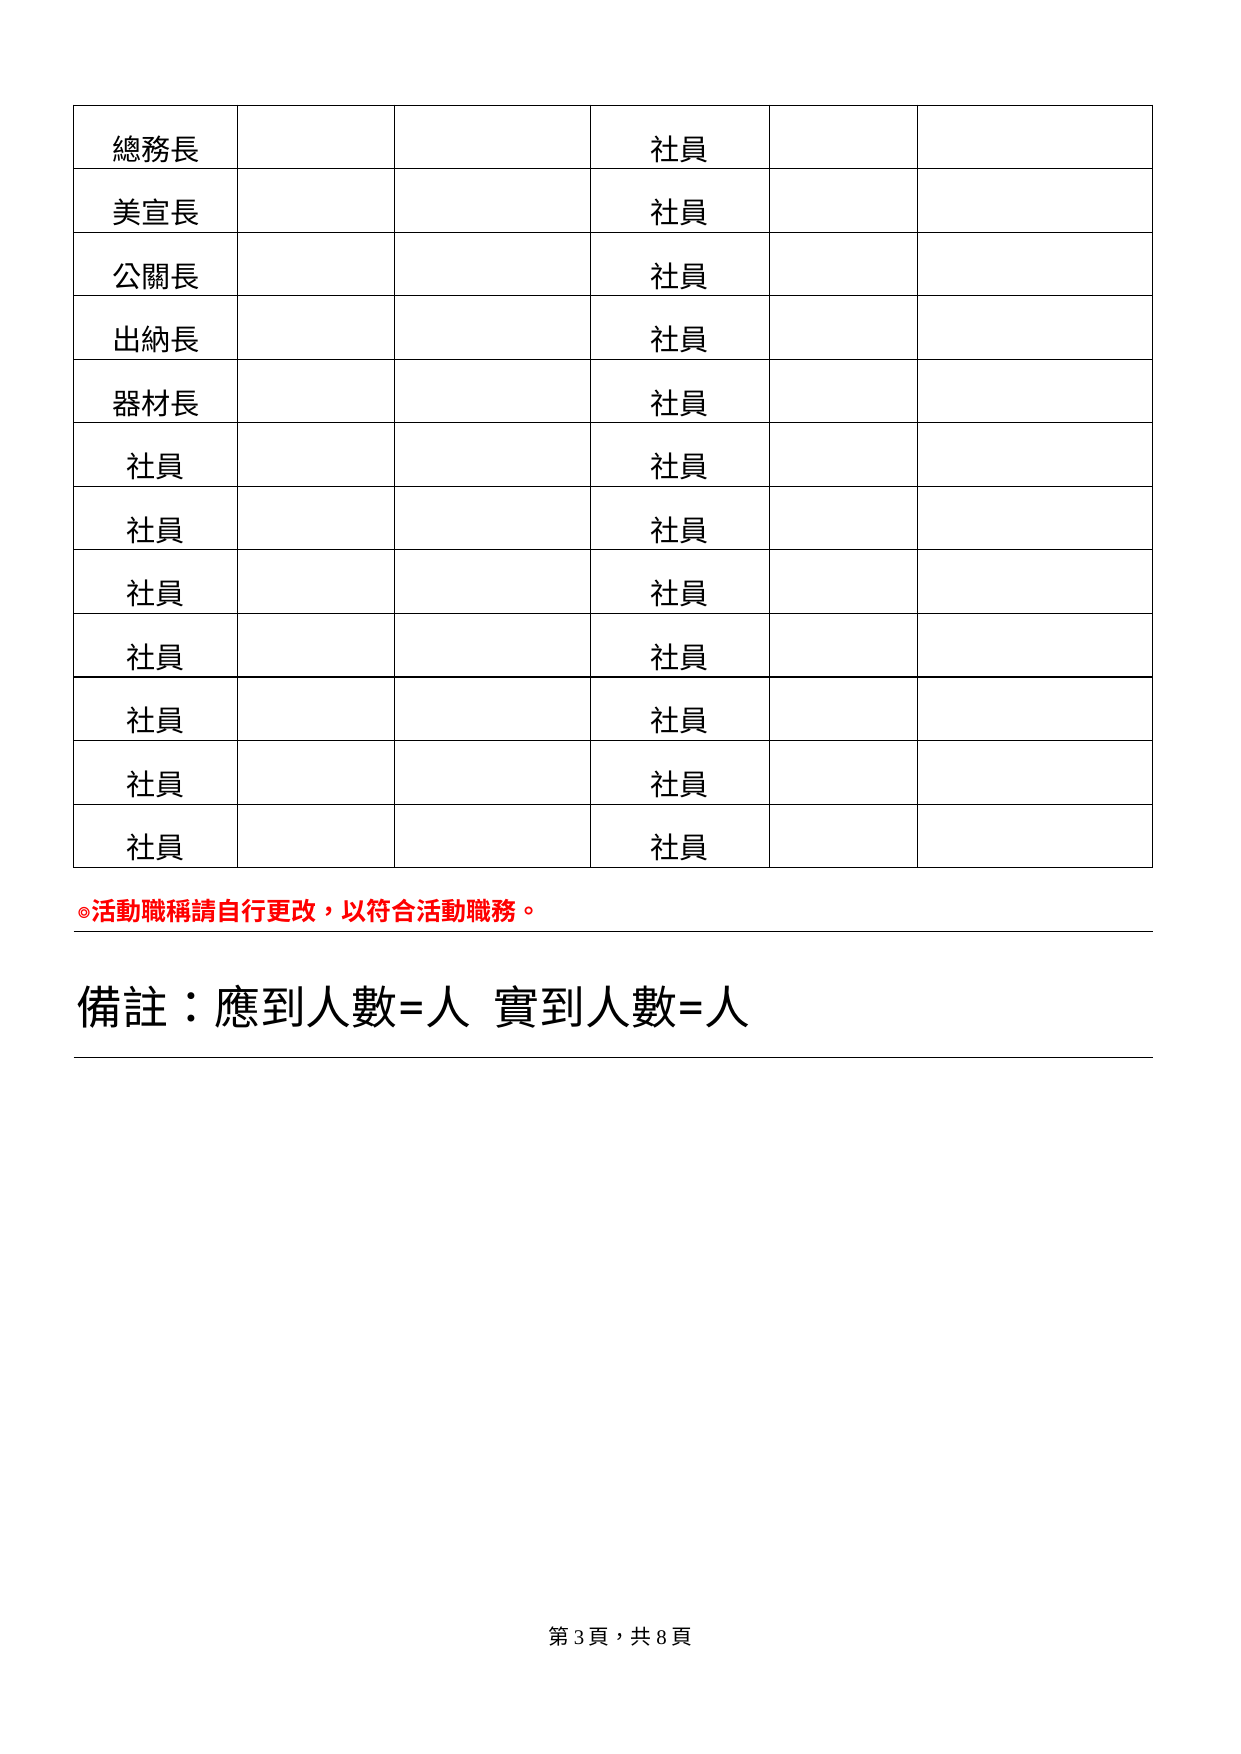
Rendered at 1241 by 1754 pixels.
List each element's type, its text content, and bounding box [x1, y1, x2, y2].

table_cell [918, 423, 1152, 486]
table_cell [918, 614, 1152, 676]
table_cell [395, 550, 590, 613]
table_cell [770, 296, 917, 359]
table_cell [770, 169, 917, 232]
table_cell [770, 678, 917, 740]
table_cell [238, 550, 394, 613]
table_cell [918, 741, 1152, 803]
table_cell 社員 [591, 678, 769, 740]
table_cell [395, 169, 590, 232]
table_cell [395, 614, 590, 676]
table_cell [918, 487, 1152, 549]
table_cell 社員 [591, 296, 769, 359]
table_cell 社員 [74, 678, 237, 740]
table_cell [770, 805, 917, 867]
table_cell 備註：應到人數=人 實到人數=人 [74, 932, 1153, 1057]
table_cell [918, 678, 1152, 740]
table_cell 社員 [591, 550, 769, 613]
table_cell [918, 805, 1152, 867]
table_cell [395, 296, 590, 359]
table_cell [395, 805, 590, 867]
table_cell [770, 233, 917, 295]
table_cell [238, 106, 394, 168]
table_cell 美宣長 [74, 169, 237, 232]
table_cell ◎活動職稱請自行更改，以符合活動職務。 [74, 868, 1153, 931]
table_cell [238, 360, 394, 422]
table_cell [395, 678, 590, 740]
table_cell 社員 [591, 106, 769, 168]
table_cell [918, 550, 1152, 613]
table_cell 公關長 [74, 233, 237, 295]
table_cell [238, 678, 394, 740]
table_cell 社員 [74, 423, 237, 486]
table_cell [395, 741, 590, 803]
table_cell [770, 360, 917, 422]
table_cell 社員 [74, 487, 237, 549]
table_cell 社員 [74, 614, 237, 676]
table_cell [918, 360, 1152, 422]
table_cell [238, 233, 394, 295]
table_cell [395, 487, 590, 549]
table_cell [238, 741, 394, 803]
table_cell 社員 [591, 423, 769, 486]
table_cell 器材長 [74, 360, 237, 422]
table_cell [238, 805, 394, 867]
table_cell 社員 [74, 550, 237, 613]
table_cell 社員 [591, 614, 769, 676]
table_cell [770, 741, 917, 803]
table_cell 社員 [591, 487, 769, 549]
table_cell 社員 [591, 233, 769, 295]
table_cell 社員 [591, 360, 769, 422]
table_cell [918, 169, 1152, 232]
table_cell [770, 106, 917, 168]
table_cell [395, 233, 590, 295]
table_cell [238, 614, 394, 676]
table_cell 出納長 [74, 296, 237, 359]
table_cell 社員 [591, 741, 769, 803]
table_cell 總務長 [74, 106, 237, 168]
table_cell [770, 614, 917, 676]
table_cell [395, 360, 590, 422]
table_cell [918, 296, 1152, 359]
table_cell [238, 487, 394, 549]
table_cell [918, 233, 1152, 295]
table_cell [238, 169, 394, 232]
table_cell [918, 106, 1152, 168]
table_cell [770, 423, 917, 486]
table_cell [238, 296, 394, 359]
table_cell 社員 [74, 741, 237, 803]
table_cell [770, 487, 917, 549]
table_cell 社員 [591, 805, 769, 867]
table_cell 社員 [591, 169, 769, 232]
table_cell 社員 [74, 805, 237, 867]
table_cell [770, 550, 917, 613]
table_cell [395, 106, 590, 168]
table_cell [238, 423, 394, 486]
table_cell [395, 423, 590, 486]
